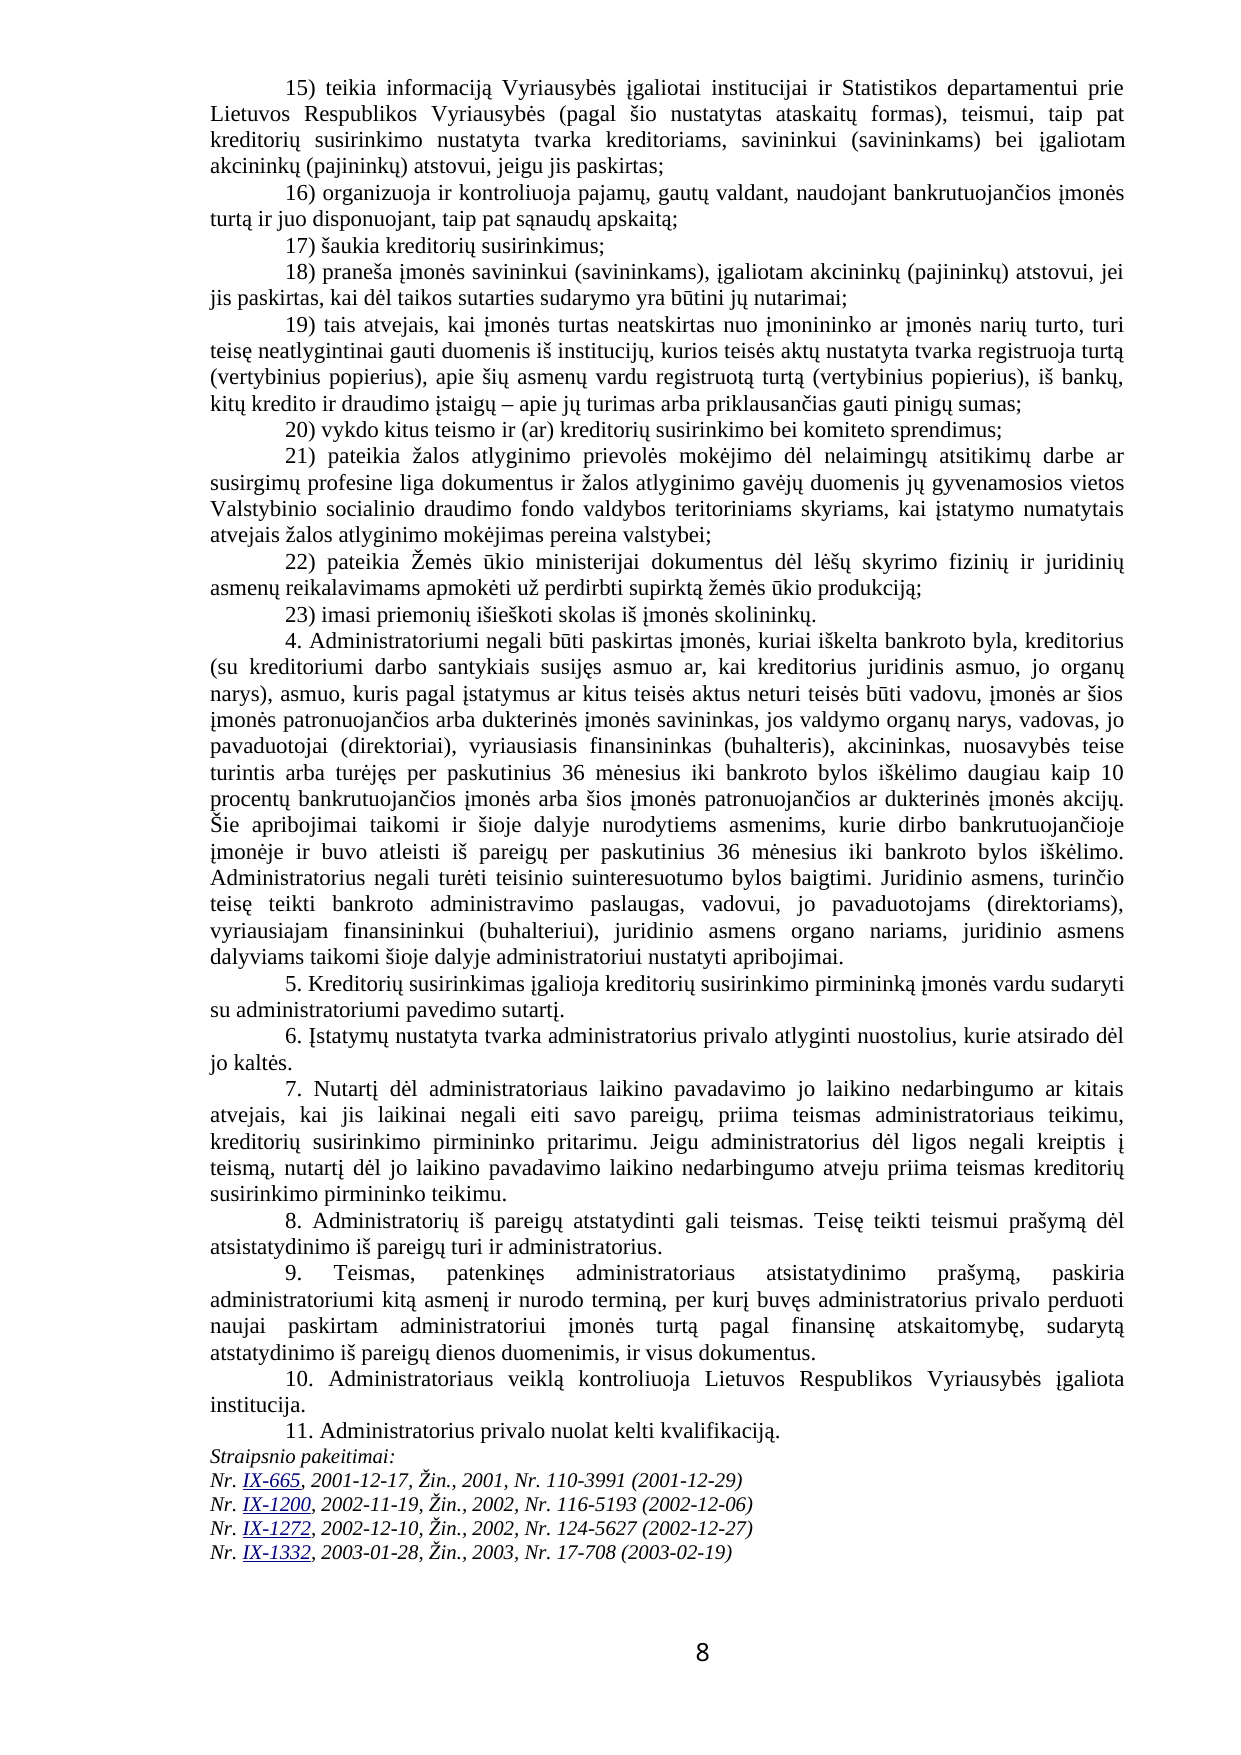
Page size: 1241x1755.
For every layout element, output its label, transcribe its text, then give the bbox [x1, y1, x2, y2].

text 22) pateikia Žemės ūkio ministerijai dokumentus dėl lėšų skyrimo fizinių ir juridinių asmenų reikalavimams apmokėti už perdirbti supirktą žemės ūkio produkciją; [210, 548, 1126, 601]
text Nr. IX-1332, 2003-01-28, Žin., 2003, Nr. 17-708 (2003-02-19) [210, 1540, 1126, 1564]
text 8. Administratorių iš pareigų atstatydinti gali teismas. Teisę teikti teismui prašymą dėl atsistatydinimo iš pareigų turi ir administratorius. [210, 1207, 1126, 1259]
text 4. Administratoriumi negali būti paskirtas įmonės, kuriai iškelta bankroto byla, kreditorius (su kreditoriumi darbo santykiais susijęs asmuo ar, kai kreditorius juridinis asmuo, jo organų narys), asmuo, kuris pagal įstatymus ar kitus teisės aktus neturi teisės būti vadovu, įmonės ar šios įmonės patronuojančios arba dukterinės įmonės savininkas, jos valdymo organų narys, vadovas, jo pavaduotojai (direktoriai), vyriausiasis finansininkas (buhalteris), akcininkas, nuosavybės teise turintis arba turėjęs per paskutinius 36 mėnesius iki bankroto bylos iškėlimo daugiau kaip 10 procentų bankrutuojančios įmonės arba šios įmonės patronuojančios ar dukterinės įmonės akcijų. Šie apribojimai taikomi ir šioje dalyje nurodytiems asmenims, kurie dirbo bankrutuojančioje įmonėje ir buvo atleisti iš pareigų per paskutinius 36 mėnesius iki bankroto bylos iškėlimo. Administratorius negali turėti teisinio suinteresuotumo bylos baigtimi. Juridinio asmens, turinčio teisę teikti bankroto administravimo paslaugas, vadovui, jo pavaduotojams (direktoriams), vyriausiajam finansininkui (buhalteriui), juridinio asmens organo nariams, juridinio asmens dalyviams taikomi šioje dalyje administratoriui nustatyti apribojimai. [210, 627, 1126, 969]
text 23) imasi priemonių išieškoti skolas iš įmonės skolininkų. [210, 601, 1126, 627]
text 20) vykdo kitus teismo ir (ar) kreditorių susirinkimo bei komiteto sprendimus; [210, 416, 1126, 442]
text 18) praneša įmonės savininkui (savininkams), įgaliotam akcininkų (pajininkų) atstovui, jei jis paskirtas, kai dėl taikos sutarties sudarymo yra būtini jų nutarimai; [210, 258, 1126, 311]
text Straipsnio pakeitimai: [210, 1444, 1126, 1468]
text 17) šaukia kreditorių susirinkimus; [210, 232, 1126, 258]
text 5. Kreditorių susirinkimas įgalioja kreditorių susirinkimo pirmininką įmonės vardu sudaryti su administratoriumi pavedimo sutartį. [210, 969, 1126, 1022]
text 19) tais atvejais, kai įmonės turtas neatskirtas nuo įmonininko ar įmonės narių turto, turi teisę neatlygintinai gauti duomenis iš institucijų, kurios teisės aktų nustatyta tvarka registruoja turtą (vertybinius popierius), apie šių asmenų vardu registruotą turtą (vertybinius popierius), iš bankų, kitų kredito ir draudimo įstaigų – apie jų turimas arba priklausančias gauti pinigų sumas; [210, 311, 1126, 416]
text Nr. IX-1200, 2002-11-19, Žin., 2002, Nr. 116-5193 (2002-12-06) [210, 1492, 1126, 1516]
text 21) pateikia žalos atlyginimo prievolės mokėjimo dėl nelaimingų atsitikimų darbe ar susirgimų profesine liga dokumentus ir žalos atlyginimo gavėjų duomenis jų gyvenamosios vietos Valstybinio socialinio draudimo fondo valdybos teritoriniams skyriams, kai įstatymo numatytais atvejais žalos atlyginimo mokėjimas pereina valstybei; [210, 442, 1126, 548]
text 16) organizuoja ir kontroliuoja pajamų, gautų valdant, naudojant bankrutuojančios įmonės turtą ir juo disponuojant, taip pat sąnaudų apskaitą; [210, 179, 1126, 232]
text 7. Nutartį dėl administratoriaus laikino pavadavimo jo laikino nedarbingumo ar kitais atvejais, kai jis laikinai negali eiti savo pareigų, priima teismas administratoriaus teikimu, kreditorių susirinkimo pirmininko pritarimu. Jeigu administratorius dėl ligos negali kreiptis į teismą, nutartį dėl jo laikino pavadavimo laikino nedarbingumo atveju priima teismas kreditorių susirinkimo pirmininko teikimu. [210, 1075, 1126, 1207]
text 10. Administratoriaus veiklą kontroliuoja Lietuvos Respublikos Vyriausybės įgaliota institucija. [210, 1365, 1126, 1418]
text Nr. IX-665, 2001-12-17, Žin., 2001, Nr. 110-3991 (2001-12-29) [210, 1468, 1126, 1492]
text 9. Teismas, patenkinęs administratoriaus atsistatydinimo prašymą, paskiria administratoriumi kitą asmenį ir nurodo terminą, per kurį buvęs administratorius privalo perduoti naujai paskirtam administratoriui įmonės turtą pagal finansinę atskaitomybę, sudarytą atstatydinimo iš pareigų dienos duomenimis, ir visus dokumentus. [210, 1259, 1126, 1365]
text Nr. IX-1272, 2002-12-10, Žin., 2002, Nr. 124-5627 (2002-12-27) [210, 1516, 1126, 1540]
text 6. Įstatymų nustatyta tvarka administratorius privalo atlyginti nuostolius, kurie atsirado dėl jo kaltės. [210, 1022, 1126, 1075]
text 15) teikia informaciją Vyriausybės įgaliotai institucijai ir Statistikos departamentui prie Lietuvos Respublikos Vyriausybės (pagal šio nustatytas ataskaitų formas), teismui, taip pat kreditorių susirinkimo nustatyta tvarka kreditoriams, savininkui (savininkams) bei įgaliotam akcininkų (pajininkų) atstovui, jeigu jis paskirtas; [210, 73, 1126, 179]
text 11. Administratorius privalo nuolat kelti kvalifikaciją. [210, 1418, 1126, 1444]
